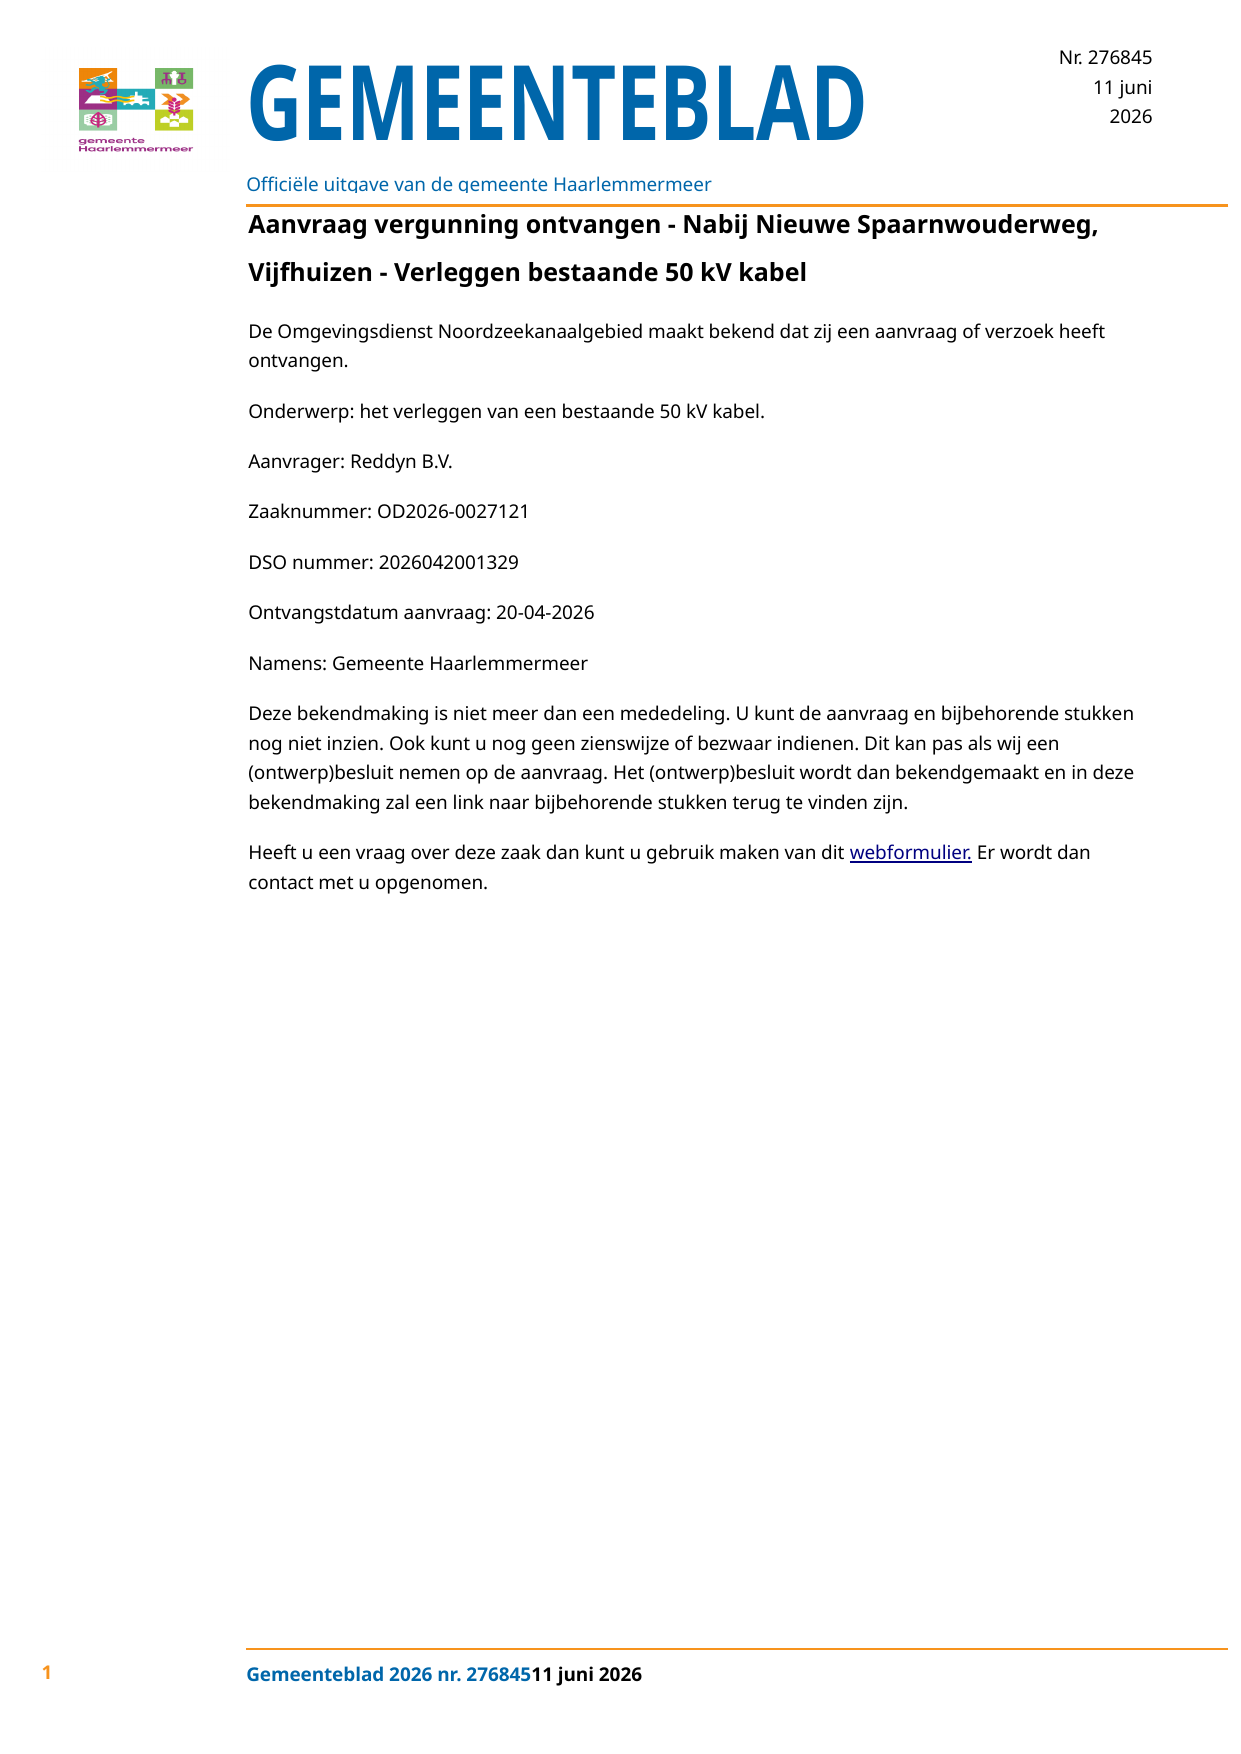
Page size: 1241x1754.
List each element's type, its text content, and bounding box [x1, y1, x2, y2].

text Aanvraag vergunning ontvangen - Nabij Nieuwe Spaarnwouderweg, Vijfhuizen - Verleggen bestaande 50 kV kabel [248, 207, 1152, 288]
text Deze bekendmaking is niet meer dan een mededeling. U kunt de aanvraag en bijbehorende stukken nog niet inzien. Ook kunt u nog geen zienswijze of bezwaar indienen. Dit kan pas als wij een (ontwerp)besluit nemen op de aanvraag. Het (ontwerp)besluit wordt dan bekendgemaakt en in deze bekendmaking zal een link naar bijbehorende stukken terug te vinden zijn. [248, 700, 1152, 815]
text DSO nummer: 2026042001329 [248, 549, 1152, 575]
text Onderwerp: het verleggen van een bestaande 50 kV kabel. [248, 398, 1152, 424]
text Namens: Gemeente Haarlemmermeer [248, 650, 1152, 676]
picture [41, 47, 231, 172]
text Aanvrager: Reddyn B.V. [248, 448, 1152, 474]
text Zaaknummer: OD2026-0027121 [248, 499, 1152, 524]
text Ontvangstdatum aanvraag: 20-04-2026 [248, 599, 1152, 625]
text Heeft u een vraag over deze zaak dan kunt u gebruik maken van dit webformulier. Er wordt dan contact met u opgenomen. [248, 839, 1152, 895]
text De Omgevingsdienst Noordzeekanaalgebied maakt bekend dat zij een aanvraag of verzoek heeft ontvangen. [248, 318, 1152, 373]
